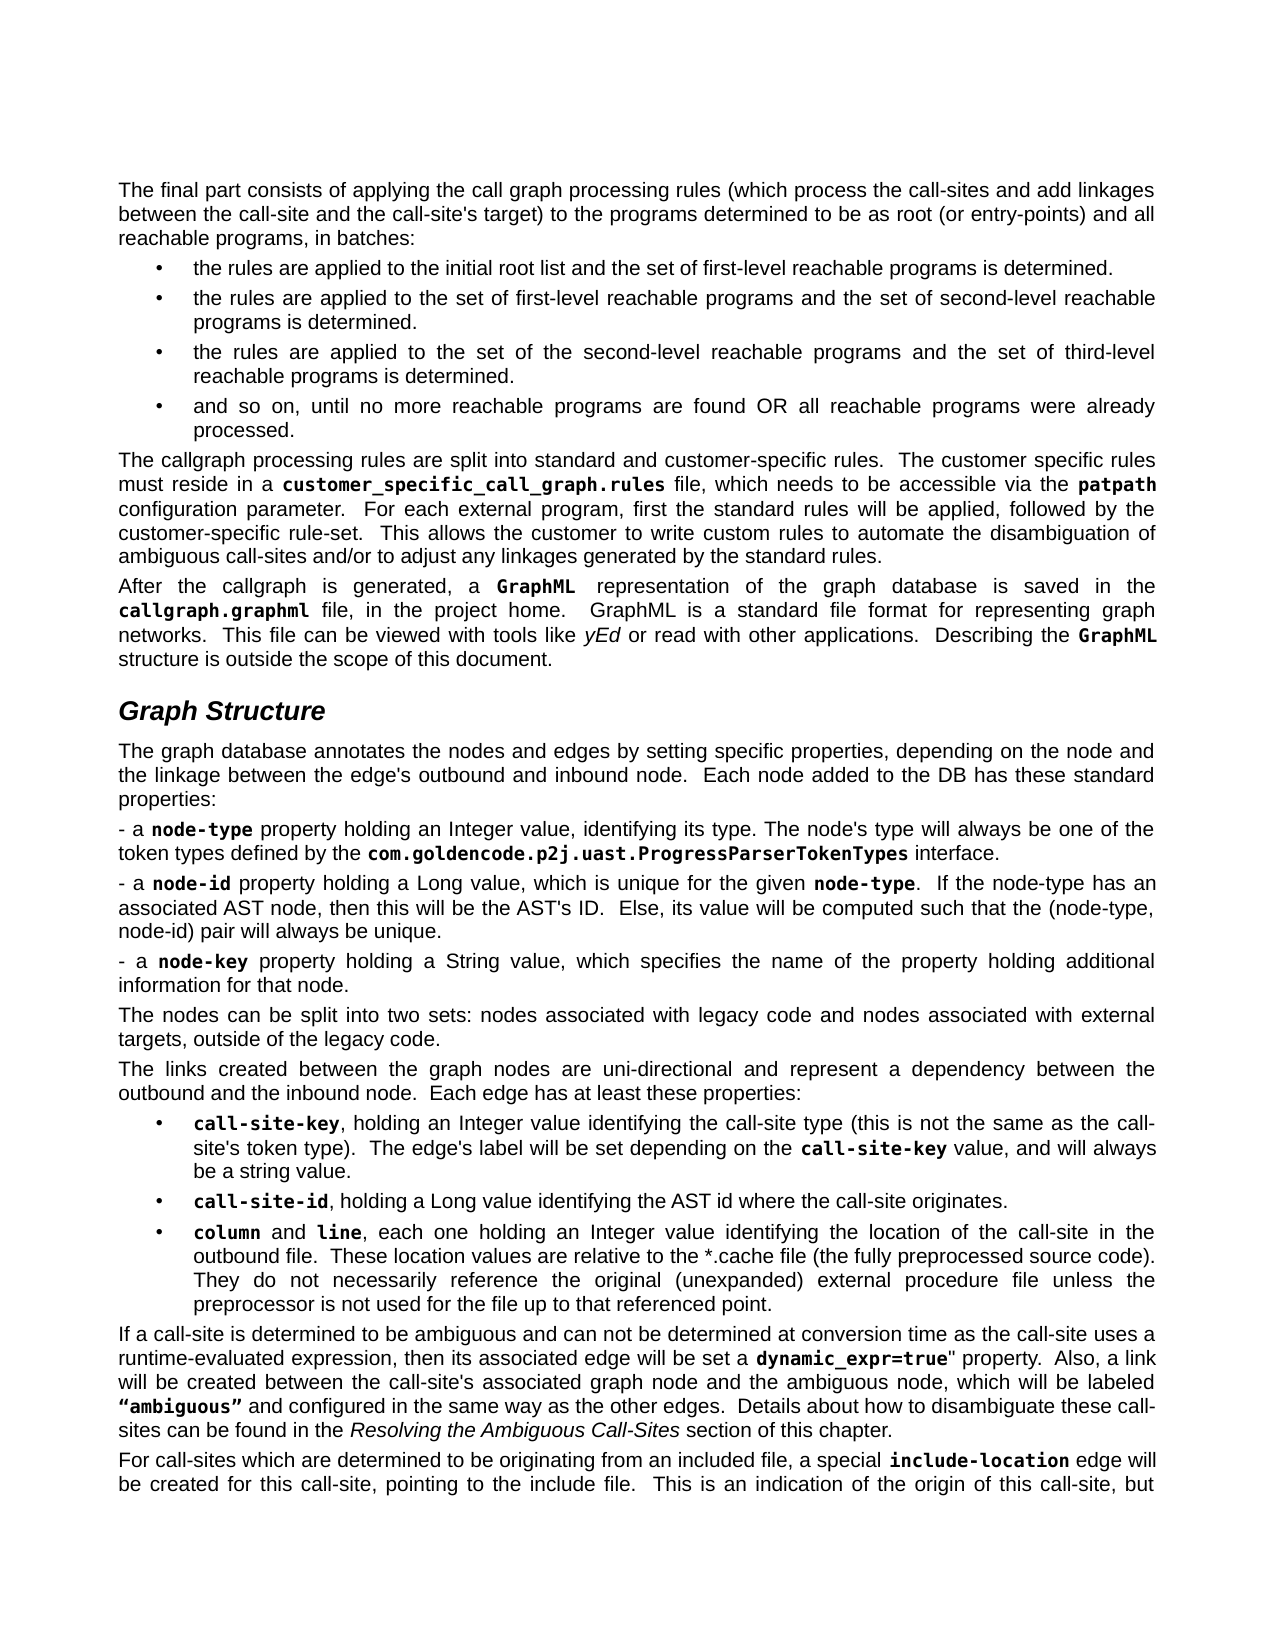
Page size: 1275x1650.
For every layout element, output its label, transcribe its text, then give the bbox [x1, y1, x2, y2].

list column and line, each one holding an Integer value identifying the location of the call-site in the outbound file. These location values are relative to the *.cache file (the fully preprocessed source code). They do not necessarily reference the original (unexpanded) external procedure file unless the preprocessor is not used for the file up to that referenced point. [156, 1219, 1157, 1315]
list call-site-id, holding a Long value identifying the AST id where the call-site originates. [156, 1189, 1157, 1213]
text The graph database annotates the nodes and edges by setting specific properties, depending on the node and the linkage between the edge's outbound and inbound node. Each node added to the DB has these standard properties: [118, 739, 1157, 811]
text If a call-site is determined to be ambiguous and can not be determined at conversion time as the call-site uses a runtime-evaluated expression, then its associated edge will be set a dynamic_expr=true" property. Also, a link will be created between the call-site's associated graph node and the ambiguous node, which will be labeled “ambiguous” and configured in the same way as the other edges. Details about how to disambiguate these call-sites can be found in the Resolving the Ambiguous Call-Sites section of this chapter. [118, 1321, 1157, 1441]
text The links created between the graph nodes are uni-directional and represent a dependency between the outbound and the inbound node. Each edge has at least these properties: [118, 1057, 1157, 1105]
list the rules are applied to the set of the second-level reachable programs and the set of third-level reachable programs is determined. [156, 340, 1157, 388]
text - a node-key property holding a String value, which specifies the name of the property holding additional information for that node. [118, 949, 1157, 997]
text For call-sites which are determined to be originating from an included file, a special include-location edge will be created for this call-site, pointing to the include file. This is an indication of the origin of this call-site, but [118, 1447, 1157, 1496]
list the rules are applied to the set of first-level reachable programs and the set of second-level reachable programs is determined. [156, 286, 1157, 334]
text - a node-type property holding an Integer value, identifying its type. The node's type will always be one of the token types defined by the com.goldencode.p2j.uast.ProgressParserTokenTypes interface. [118, 817, 1157, 865]
subtitle Graph Structure [118, 695, 1157, 727]
text The nodes can be split into two sets: nodes associated with legacy code and nodes associated with external targets, outside of the legacy code. [118, 1003, 1157, 1051]
text - a node-id property holding a Long value, which is unique for the given node-type. If the node-type has an associated AST node, then this will be the AST's ID. Else, its value will be computed such that the (node-type, node-id) pair will always be unique. [118, 871, 1157, 943]
list the rules are applied to the initial root list and the set of first-level reachable programs is determined. [156, 256, 1157, 280]
list call-site-key, holding an Integer value identifying the call-site type (this is not the same as the call-site's token type). The edge's label will be set depending on the call-site-key value, and will always be a string value. [156, 1111, 1157, 1183]
text The callgraph processing rules are split into standard and customer-specific rules. The customer specific rules must reside in a customer_specific_call_graph.rules file, which needs to be accessible via the patpath configuration parameter. For each external program, first the standard rules will be applied, followed by the customer-specific rule-set. This allows the customer to write custom rules to automate the disambiguation of ambiguous call-sites and/or to adjust any linkages generated by the standard rules. [118, 448, 1157, 568]
text After the callgraph is generated, a GraphML representation of the graph database is saved in the callgraph.graphml file, in the project home. GraphML is a standard file format for representing graph networks. This file can be viewed with tools like yEd or read with other applications. Describing the GraphML structure is outside the scope of this document. [118, 574, 1157, 670]
list and so on, until no more reachable programs are found OR all reachable programs were already processed. [156, 394, 1157, 442]
text The final part consists of applying the call graph processing rules (which process the call-sites and add linkages between the call-site and the call-site's target) to the programs determined to be as root (or entry-points) and all reachable programs, in batches: [118, 178, 1157, 250]
